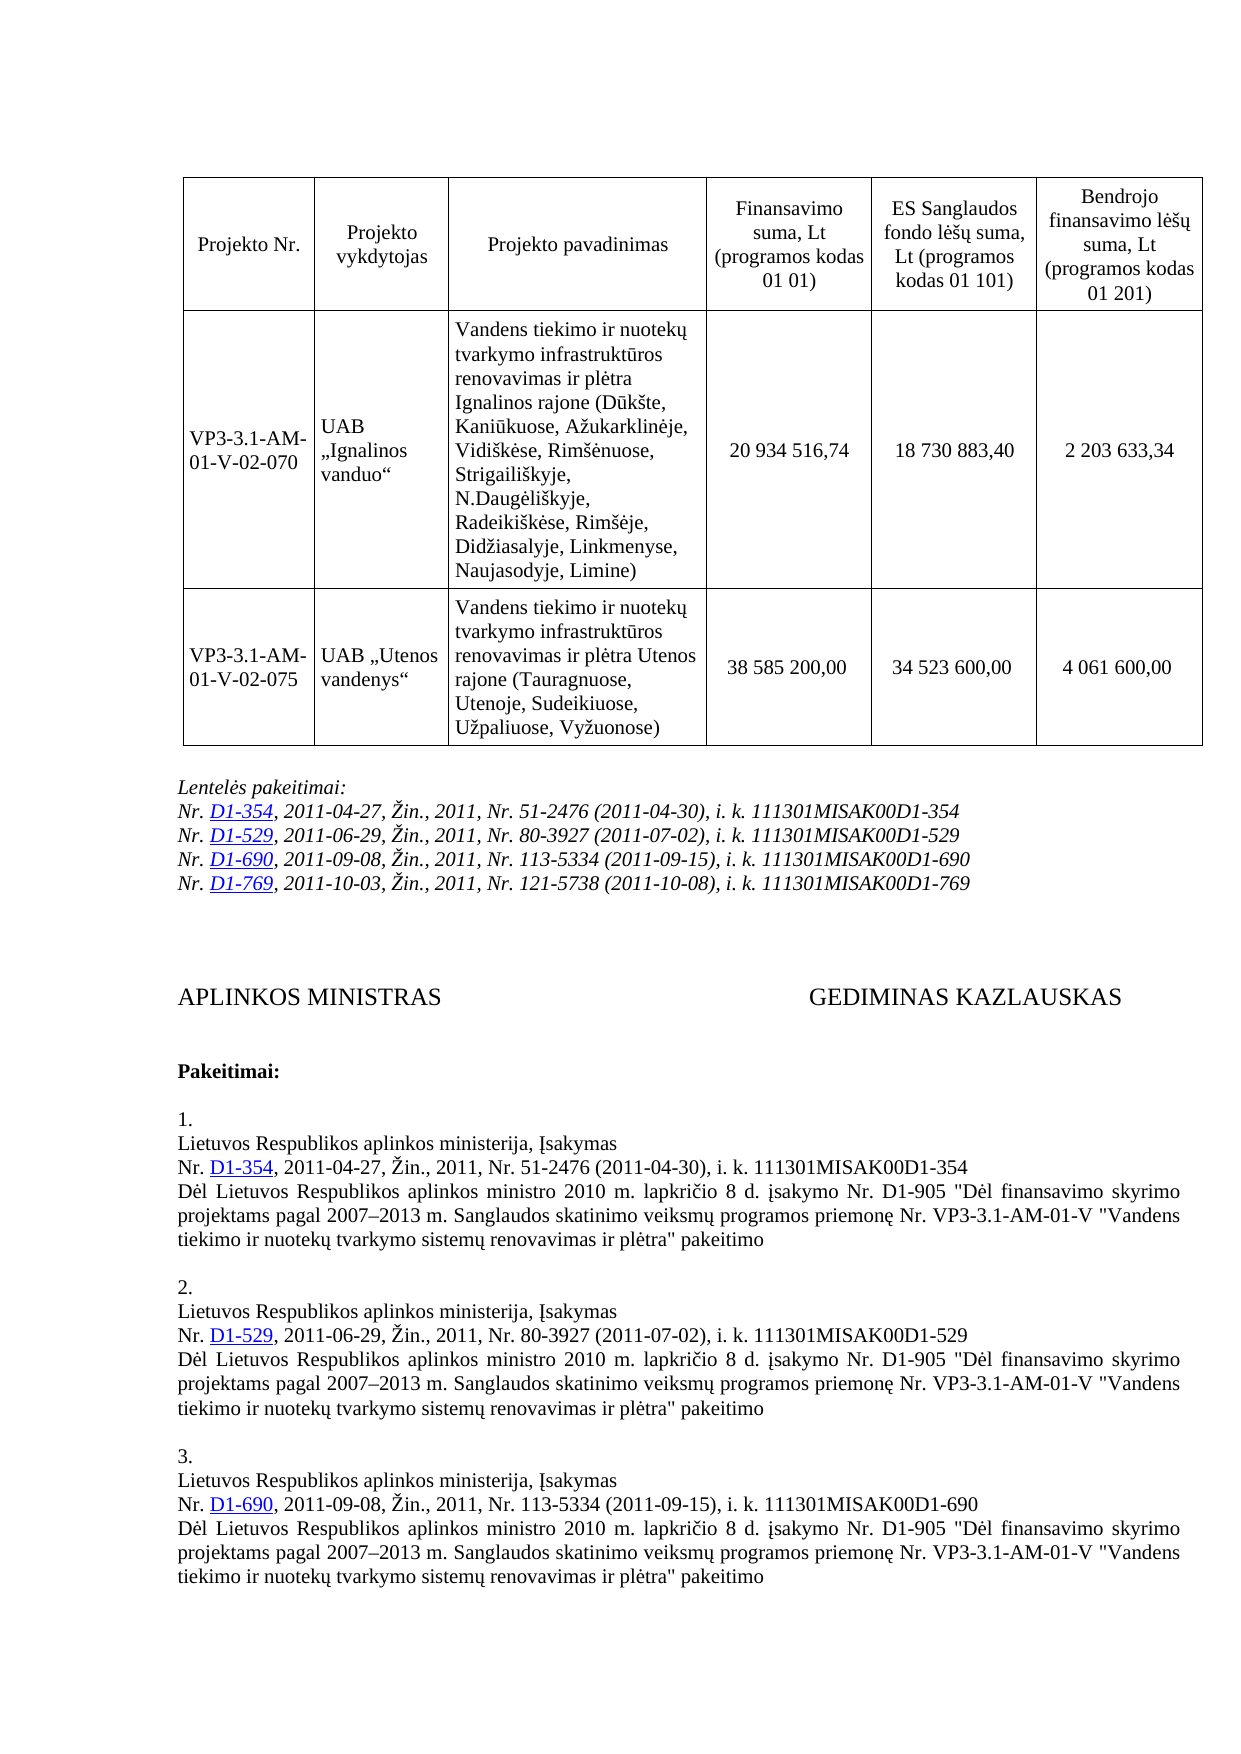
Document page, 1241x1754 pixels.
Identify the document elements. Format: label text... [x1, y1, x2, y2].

text Nr. D1-690, 2011-09-08, Žin., 2011, Nr. 113-5334 (2011-09-15), i. k. 111301MISAK00D1-690 [177, 847, 1181, 871]
table_cell VP3-3.1-AM-01-V-02-075 [184, 589, 314, 745]
table_cell Vandens tiekimo ir nuotekų tvarkymo infrastruktūros renovavimas ir plėtra Ignalinos rajone (Dūkšte, Kaniūkuose, Ažukarklinėje, Vidiškėse, Rimšėnuose, Strigailiškyje, N.Daugėliškyje, Radeikiškėse, Rimšėje, Didžiasalyje, Linkmenyse, Naujasodyje, Limine) [449, 311, 706, 588]
text Dėl Lietuvos Respublikos aplinkos ministro 2010 m. lapkričio 8 d. įsakymo Nr. D1-905 "Dėl finansavimo skyrimo projektams pagal 2007–2013 m. Sanglaudos skatinimo veiksmų programos priemonę Nr. VP3-3.1-AM-01-V "Vandens tiekimo ir nuotekų tvarkymo sistemų renovavimas ir plėtra" pakeitimo [177, 1347, 1181, 1419]
table_header Bendrojo finansavimo lėšų suma, Lt (programos kodas 01 201) [1037, 178, 1202, 310]
text Nr. D1-354, 2011-04-27, Žin., 2011, Nr. 51-2476 (2011-04-30), i. k. 111301MISAK00D1-354 [177, 799, 1181, 823]
table_cell 2 203 633,34 [1037, 311, 1202, 588]
text Lietuvos Respublikos aplinkos ministerija, Įsakymas [177, 1131, 1181, 1155]
table_cell Vandens tiekimo ir nuotekų tvarkymo infrastruktūros renovavimas ir plėtra Utenos rajone (Tauragnuose, Utenoje, Sudeikiuose, Užpaliuose, Vyžuonose) [449, 589, 706, 745]
table_cell UAB „Ignalinos vanduo“ [315, 311, 448, 588]
text Lentelės pakeitimai: [177, 775, 1181, 799]
table_cell 34 523 600,00 [872, 589, 1036, 745]
text Dėl Lietuvos Respublikos aplinkos ministro 2010 m. lapkričio 8 d. įsakymo Nr. D1-905 "Dėl finansavimo skyrimo projektams pagal 2007–2013 m. Sanglaudos skatinimo veiksmų programos priemonę Nr. VP3-3.1-AM-01-V "Vandens tiekimo ir nuotekų tvarkymo sistemų renovavimas ir plėtra" pakeitimo [177, 1179, 1181, 1251]
text Aplinkos ministras Gediminas Kazlauskas [177, 982, 1181, 1010]
text Nr. D1-769, 2011-10-03, Žin., 2011, Nr. 121-5738 (2011-10-08), i. k. 111301MISAK00D1-769 [177, 871, 1181, 895]
text Lietuvos Respublikos aplinkos ministerija, Įsakymas [177, 1299, 1181, 1323]
text 1. [177, 1107, 1181, 1131]
text Pakeitimai: [177, 1058, 1181, 1083]
text Nr. D1-529, 2011-06-29, Žin., 2011, Nr. 80-3927 (2011-07-02), i. k. 111301MISAK00D1-529 [177, 823, 1181, 847]
table_cell 18 730 883,40 [872, 311, 1036, 588]
text Lietuvos Respublikos aplinkos ministerija, Įsakymas [177, 1468, 1181, 1492]
table_cell UAB „Utenos vandenys“ [315, 589, 448, 745]
text Nr. D1-354, 2011-04-27, Žin., 2011, Nr. 51-2476 (2011-04-30), i. k. 111301MISAK00D1-354 [177, 1155, 1181, 1179]
table_header Projekto vykdytojas [315, 178, 448, 310]
text Nr. D1-529, 2011-06-29, Žin., 2011, Nr. 80-3927 (2011-07-02), i. k. 111301MISAK00D1-529 [177, 1323, 1181, 1347]
table_header Projekto Nr. [184, 178, 314, 310]
table_cell VP3-3.1-AM-01-V-02-070 [184, 311, 314, 588]
text 3. [177, 1443, 1181, 1468]
text 2. [177, 1275, 1181, 1299]
table_header Projekto pavadinimas [449, 178, 706, 310]
table_cell 4 061 600,00 [1037, 589, 1202, 745]
text Dėl Lietuvos Respublikos aplinkos ministro 2010 m. lapkričio 8 d. įsakymo Nr. D1-905 "Dėl finansavimo skyrimo projektams pagal 2007–2013 m. Sanglaudos skatinimo veiksmų programos priemonę Nr. VP3-3.1-AM-01-V "Vandens tiekimo ir nuotekų tvarkymo sistemų renovavimas ir plėtra" pakeitimo [177, 1516, 1181, 1588]
table_cell 20 934 516,74 [707, 311, 871, 588]
table_cell 38 585 200,00 [707, 589, 871, 745]
table_header ES Sanglaudos fondo lėšų suma, Lt (programos kodas 01 101) [872, 178, 1036, 310]
table_header Finansavimo suma, Lt (programos kodas 01 01) [707, 178, 871, 310]
text Nr. D1-690, 2011-09-08, Žin., 2011, Nr. 113-5334 (2011-09-15), i. k. 111301MISAK00D1-690 [177, 1492, 1181, 1516]
